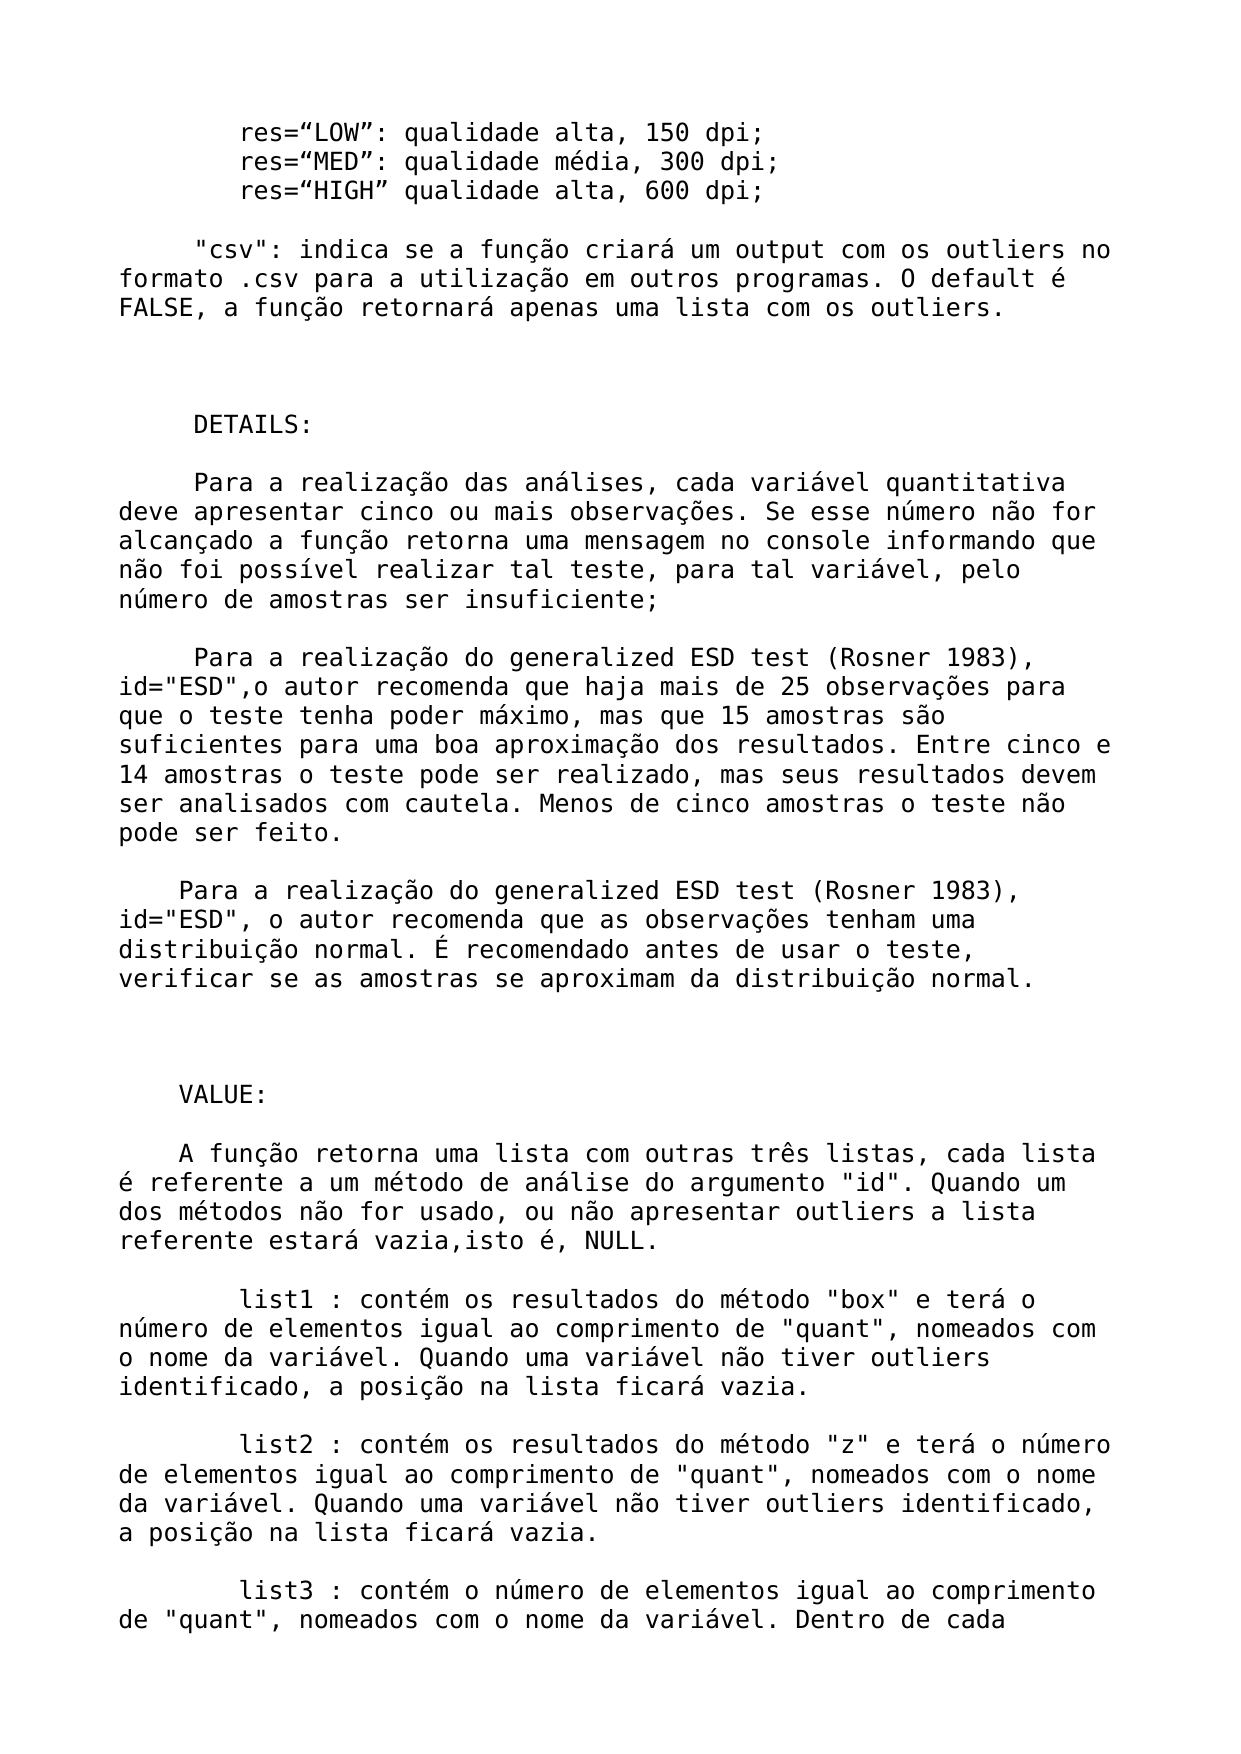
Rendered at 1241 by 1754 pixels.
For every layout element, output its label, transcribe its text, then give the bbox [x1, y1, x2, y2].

text res=“LOW”: qualidade alta, 150 dpi; res=“MED”: qualidade média, 300 dpi; res=“HIGH” qualidade alta, 600 dpi; "csv": indica se a função criará um output com os outliers no formato .csv para a utilização em outros programas. O default é FALSE, a função retornará apenas uma lista com os outliers. DETAILS: Para a realização das análises, cada variável quantitativa deve apresentar cinco ou mais observações. Se esse número não for alcançado a função retorna uma mensagem no console informando que não foi possível realizar tal teste, para tal variável, pelo número de amostras ser insuficiente; Para a realização do generalized ESD test (Rosner 1983), id="ESD",o autor recomenda que haja mais de 25 observações para que o teste tenha poder máximo, mas que 15 amostras são suficientes para uma boa aproximação dos resultados. Entre cinco e 14 amostras o teste pode ser realizado, mas seus resultados devem ser analisados com cautela. Menos de cinco amostras o teste não pode ser feito. Para a realização do generalized ESD test (Rosner 1983), id="ESD", o autor recomenda que as observações tenham uma distribuição normal. É recomendado antes de usar o teste, verificar se as amostras se aproximam da distribuição normal. VALUE: A função retorna uma lista com outras três listas, cada lista é referente a um método de análise do argumento "id". Quando um dos métodos não for usado, ou não apresentar outliers a lista referente estará vazia,isto é, NULL. list1 : contém os resultados do método "box" e terá o número de elementos igual ao comprimento de "quant", nomeados com o nome da variável. Quando uma variável não tiver outliers identificado, a posição na lista ficará vazia. list2 : contém os resultados do método "z" e terá o número de elementos igual ao comprimento de "quant", nomeados com o nome da variável. Quando uma variável não tiver outliers identificado, a posição na lista ficará vazia. list3 : contém o número de elementos igual ao comprimento de "quant", nomeados com o nome da variável. Dentro de cada [118, 118, 1122, 1635]
